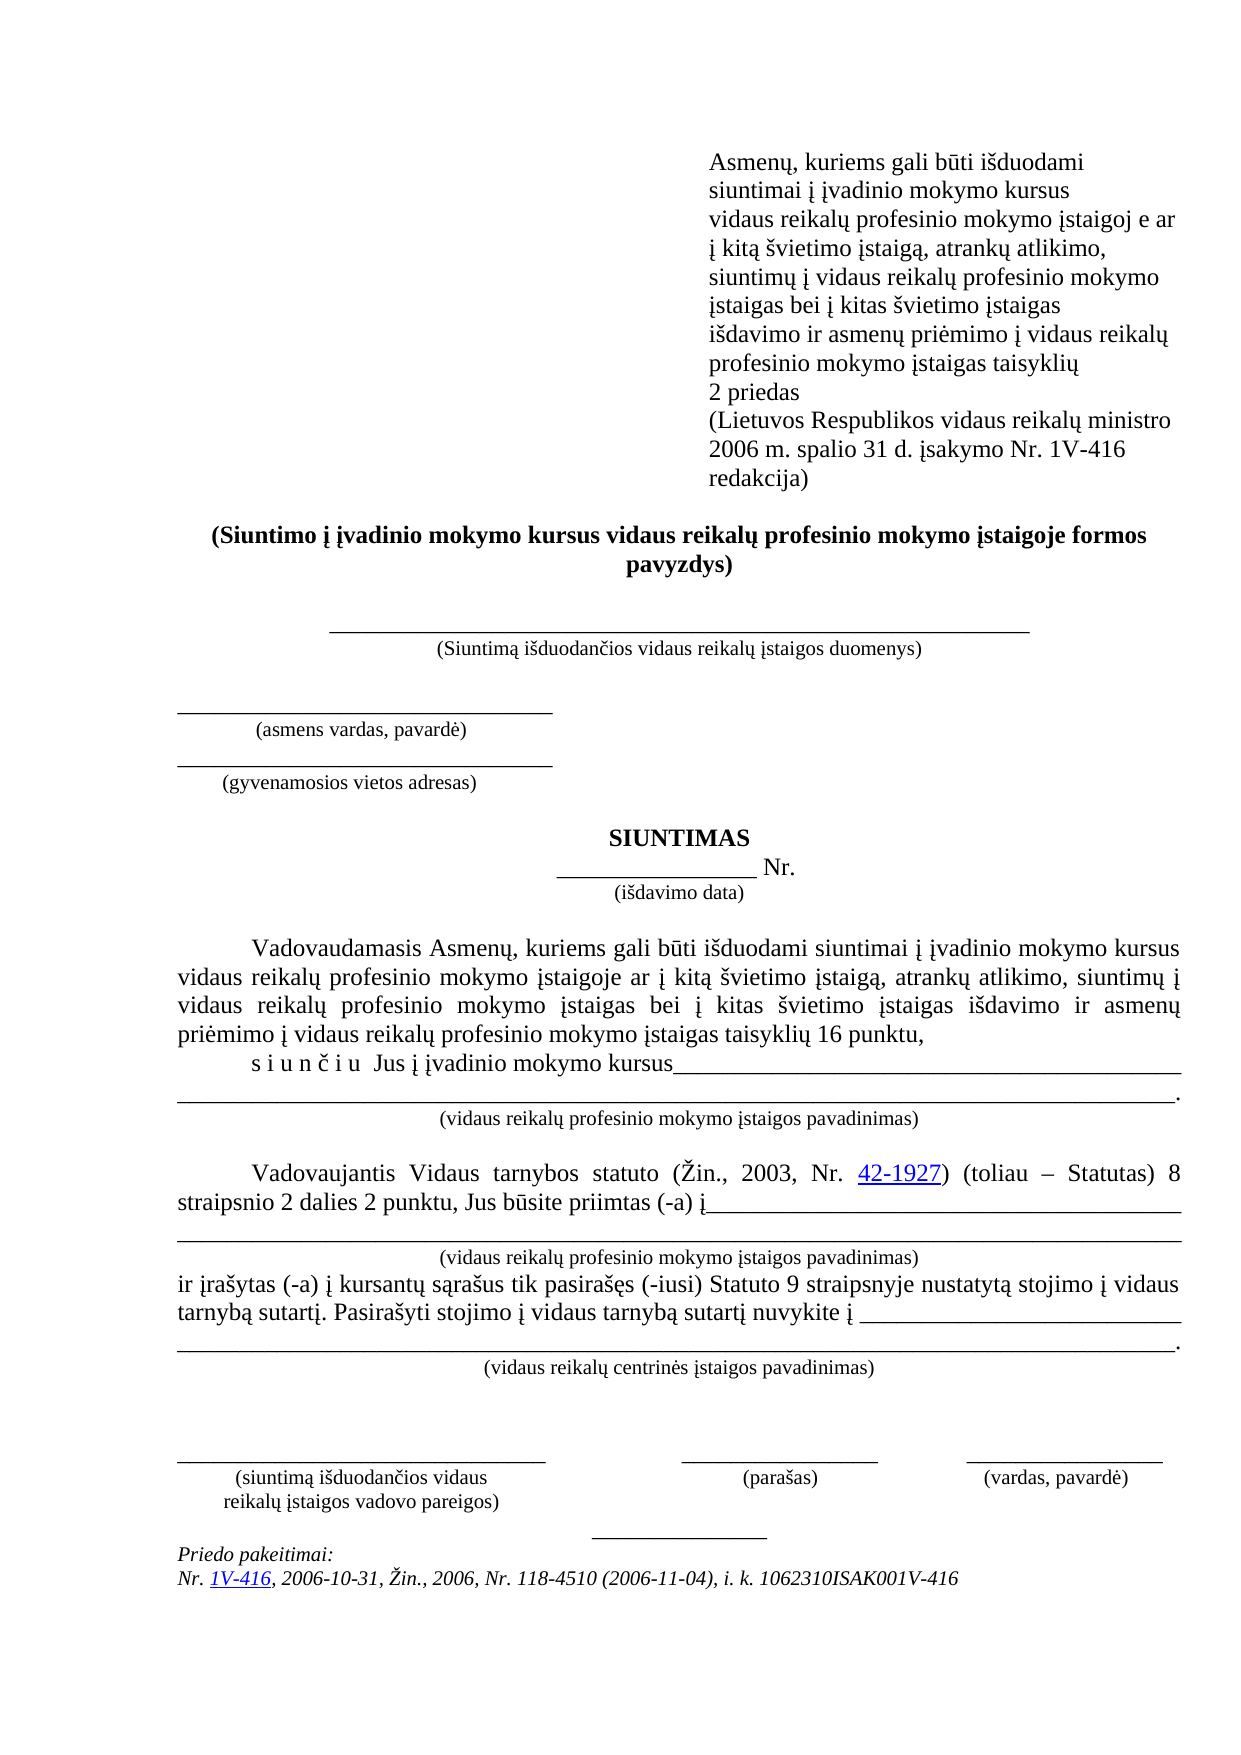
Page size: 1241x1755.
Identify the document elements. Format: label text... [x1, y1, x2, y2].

text . [177, 1077, 1181, 1106]
text 2 priedas [177, 377, 1181, 406]
text ______________________________ [177, 688, 1181, 717]
text (asmens vardas, pavardė) [177, 717, 1181, 741]
text Vadovaudamasis Asmenų, kuriems gali būti išduodami siuntimai į įvadinio mokymo kursus vidaus reikalų profesinio mokymo įstaigoje ar į kitą švietimo įstaigą, atrankų atlikimo, siuntimų į vidaus reikalų profesinio mokymo įstaigas bei į kitas švietimo įstaigas išdavimo ir asmenų priėmimo į vidaus reikalų profesinio mokymo įstaigas taisyklių 16 punktu, [177, 933, 1181, 1048]
text (išdavimo data) [177, 880, 1181, 904]
text vidaus reikalų profesinio mokymo įstaigoj e ar į kitą švietimo įstaigą, atrankų atlikimo, [709, 204, 1181, 262]
text reikalų įstaigos vadovo pareigos) [177, 1489, 1181, 1513]
text siuntimai į įvadinio mokymo kursus [177, 176, 1181, 204]
text (vidaus reikalų centrinės įstaigos pavadinimas) [177, 1355, 1181, 1379]
text (Siuntimo į įvadinio mokymo kursus vidaus reikalų profesinio mokymo įstaigoje formos pavyzdys) [177, 521, 1181, 578]
text Priedo pakeitimai: [177, 1542, 1181, 1566]
text ________________ Nr. [177, 852, 1181, 880]
text ______________ [177, 1513, 1181, 1542]
text (gyvenamosios vietos adresas) [177, 770, 1181, 794]
text Nr. 1V-416, 2006-10-31, Žin., 2006, Nr. 118-4510 (2006-11-04), i. k. 1062310ISAK001V-416 [177, 1566, 1181, 1590]
text Vadovaujantis Vidaus tarnybos statuto (Žin., 2003, Nr. 42-1927) (toliau – Statutas) 8 straipsnio 2 dalies 2 punktu, Jus būsite priimtas (-a) į [177, 1158, 1181, 1241]
text Asmenų, kuriems gali būti išduodami [177, 147, 1181, 176]
text ______________________________ [177, 741, 1181, 770]
text (Siuntimą išduodančios vidaus reikalų įstaigos duomenys) [177, 636, 1181, 660]
text (siuntimą išduodančios vidaus (parašas) (vardas, pavardė) [177, 1465, 1181, 1489]
text siuntimų į vidaus reikalų profesinio mokymo įstaigas bei į kitas švietimo įstaigas [709, 262, 1181, 319]
text redakcija) [177, 463, 1181, 492]
text išdavimo ir asmenų priėmimo į vidaus reikalų profesinio mokymo įstaigas taisyklių [709, 319, 1181, 377]
text siunčiu Jus į įvadinio mokymo kursus [177, 1048, 1181, 1077]
text (Lietuvos Respublikos vidaus reikalų ministro 2006 m. spalio 31 d. įsakymo Nr. 1V-416 [709, 406, 1181, 463]
text (vidaus reikalų profesinio mokymo įstaigos pavadinimas) [177, 1245, 1181, 1269]
text ir įrašytas (-a) į kursantų sąrašus tik pasirašęs (-iusi) Statuto 9 straipsnyje nustatytą stojimo į vidaus tarnybą sutartį. Pasirašyti stojimo į vidaus tarnybą sutartį nuvykite į [177, 1269, 1181, 1326]
text (vidaus reikalų profesinio mokymo įstaigos pavadinimas) [177, 1106, 1181, 1130]
text SIUNTIMAS [177, 823, 1181, 852]
text ________________________________________________________ [177, 607, 1181, 636]
text . [177, 1326, 1181, 1355]
